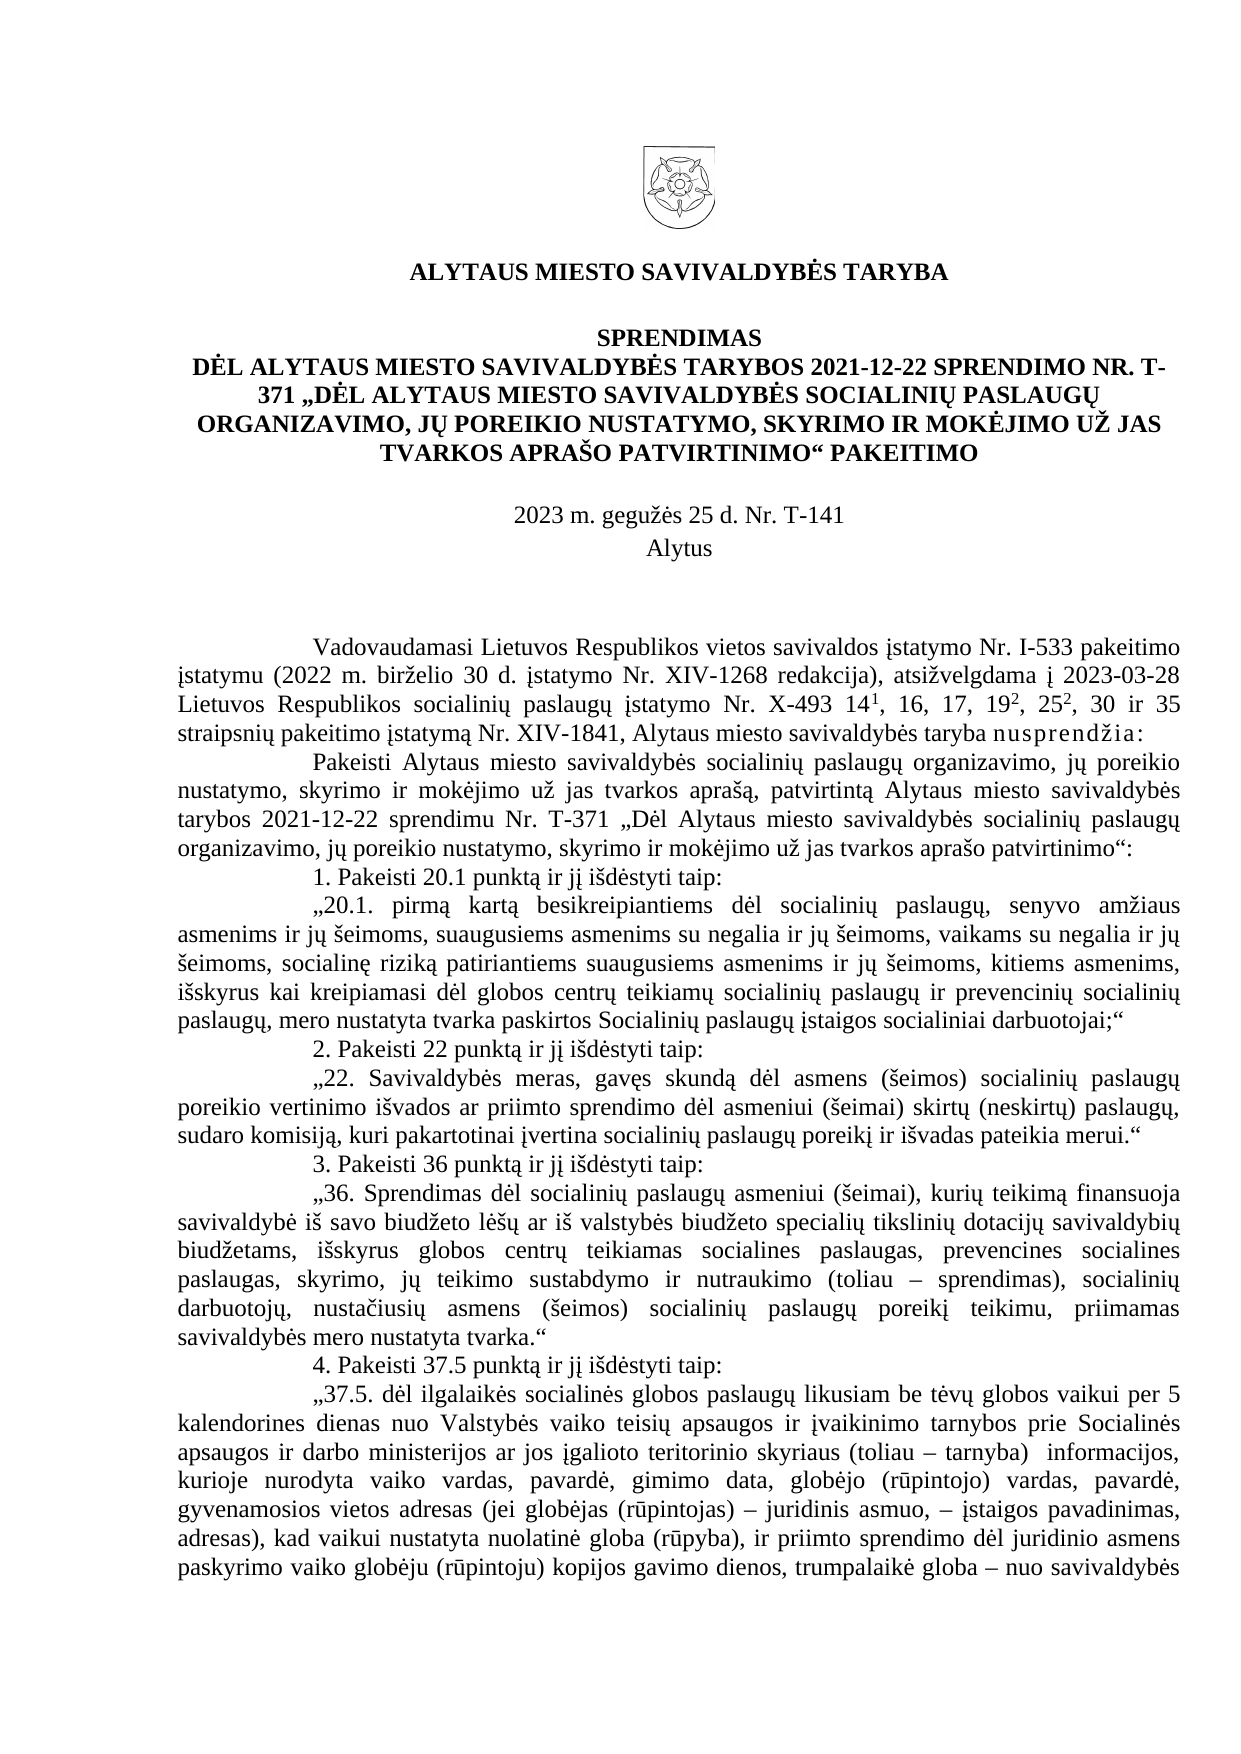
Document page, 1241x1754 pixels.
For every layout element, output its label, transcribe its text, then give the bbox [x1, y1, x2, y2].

text „36. Sprendimas dėl socialinių paslaugų asmeniui (šeimai), kurių teikimą finansuoja savivaldybė iš savo biudžeto lėšų ar iš valstybės biudžeto specialių tikslinių dotacijų savivaldybių biudžetams, išskyrus globos centrų teikiamas socialines paslaugas, prevencines socialines paslaugas, skyrimo, jų teikimo sustabdymo ir nutraukimo (toliau – sprendimas), socialinių darbuotojų, nustačiusių asmens (šeimos) socialinių paslaugų poreikį teikimu, priimamas savivaldybės mero nustatyta tvarka.“ [177, 1178, 1181, 1351]
text ALYTAUS MIESTO SAVIVALDYBĖS TARYBA [177, 257, 1181, 286]
text Pakeisti Alytaus miesto savivaldybės socialinių paslaugų organizavimo, jų poreikio nustatymo, skyrimo ir mokėjimo už jas tvarkos aprašą, patvirtintą Alytaus miesto savivaldybės tarybos 2021-12-22 sprendimu Nr. T-371 „Dėl Alytaus miesto savivaldybės socialinių paslaugų organizavimo, jų poreikio nustatymo, skyrimo ir mokėjimo už jas tvarkos aprašo patvirtinimo“: [177, 747, 1181, 862]
text 4. Pakeisti 37.5 punktą ir jį išdėstyti taip: [177, 1351, 1181, 1379]
text 2023 m. gegužės 25 d. Nr. T-141 [177, 500, 1181, 528]
text DĖL ALYTAUS MIESTO SAVIVALDYBĖS TARYBOS 2021-12-22 SPRENDIMO NR. T-371 „DĖL ALYTAUS MIESTO SAVIVALDYBĖS SOCIALINIŲ PASLAUGŲ ORGANIZAVIMO, JŲ POREIKIO NUSTATYMO, SKYRIMO IR MOKĖJIMO UŽ JAS TVARKOS APRAŠO PATVIRTINIMO“ PAKEITIMO [177, 352, 1181, 467]
text SPRENDIMAS [177, 323, 1181, 352]
text 1. Pakeisti 20.1 punktą ir jį išdėstyti taip: [177, 862, 1181, 891]
text „20.1. pirmą kartą besikreipiantiems dėl socialinių paslaugų, senyvo amžiaus asmenims ir jų šeimoms, suaugusiems asmenims su negalia ir jų šeimoms, vaikams su negalia ir jų šeimoms, socialinę riziką patiriantiems suaugusiems asmenims ir jų šeimoms, kitiems asmenims, išskyrus kai kreipiamasi dėl globos centrų teikiamų socialinių paslaugų ir prevencinių socialinių paslaugų, mero nustatyta tvarka paskirtos Socialinių paslaugų įstaigos socialiniai darbuotojai;“ [177, 891, 1181, 1034]
text „22. Savivaldybės meras, gavęs skundą dėl asmens (šeimos) socialinių paslaugų poreikio vertinimo išvados ar priimto sprendimo dėl asmeniui (šeimai) skirtų (neskirtų) paslaugų, sudaro komisiją, kuri pakartotinai įvertina socialinių paslaugų poreikį ir išvadas pateikia merui.“ [177, 1063, 1181, 1149]
text 3. Pakeisti 36 punktą ir jį išdėstyti taip: [177, 1149, 1181, 1178]
text 2. Pakeisti 22 punktą ir jį išdėstyti taip: [177, 1034, 1181, 1063]
text Vadovaudamasi Lietuvos Respublikos vietos savivaldos įstatymo Nr. I-533 pakeitimo įstatymu (2022 m. birželio 30 d. įstatymo Nr. XIV-1268 redakcija), atsižvelgdama į 2023-03-28 Lietuvos Respublikos socialinių paslaugų įstatymo Nr. X-493 141, 16, 17, 192, 252, 30 ir 35 straipsnių pakeitimo įstatymą Nr. XIV-1841, Alytaus miesto savivaldybės taryba nusprendžia: [177, 632, 1181, 747]
text Alytus [177, 533, 1181, 561]
text „37.5. dėl ilgalaikės socialinės globos paslaugų likusiam be tėvų globos vaikui per 5 kalendorines dienas nuo Valstybės vaiko teisių apsaugos ir įvaikinimo tarnybos prie Socialinės apsaugos ir darbo ministerijos ar jos įgalioto teritorinio skyriaus (toliau – tarnyba) informacijos, kurioje nurodyta vaiko vardas, pavardė, gimimo data, globėjo (rūpintojo) vardas, pavardė, gyvenamosios vietos adresas (jei globėjas (rūpintojas) – juridinis asmuo, – įstaigos pavadinimas, adresas), kad vaikui nustatyta nuolatinė globa (rūpyba), ir priimto sprendimo dėl juridinio asmens paskyrimo vaiko globėju (rūpintoju) kopijos gavimo dienos, trumpalaikė globa – nuo savivaldybės [177, 1379, 1181, 1581]
